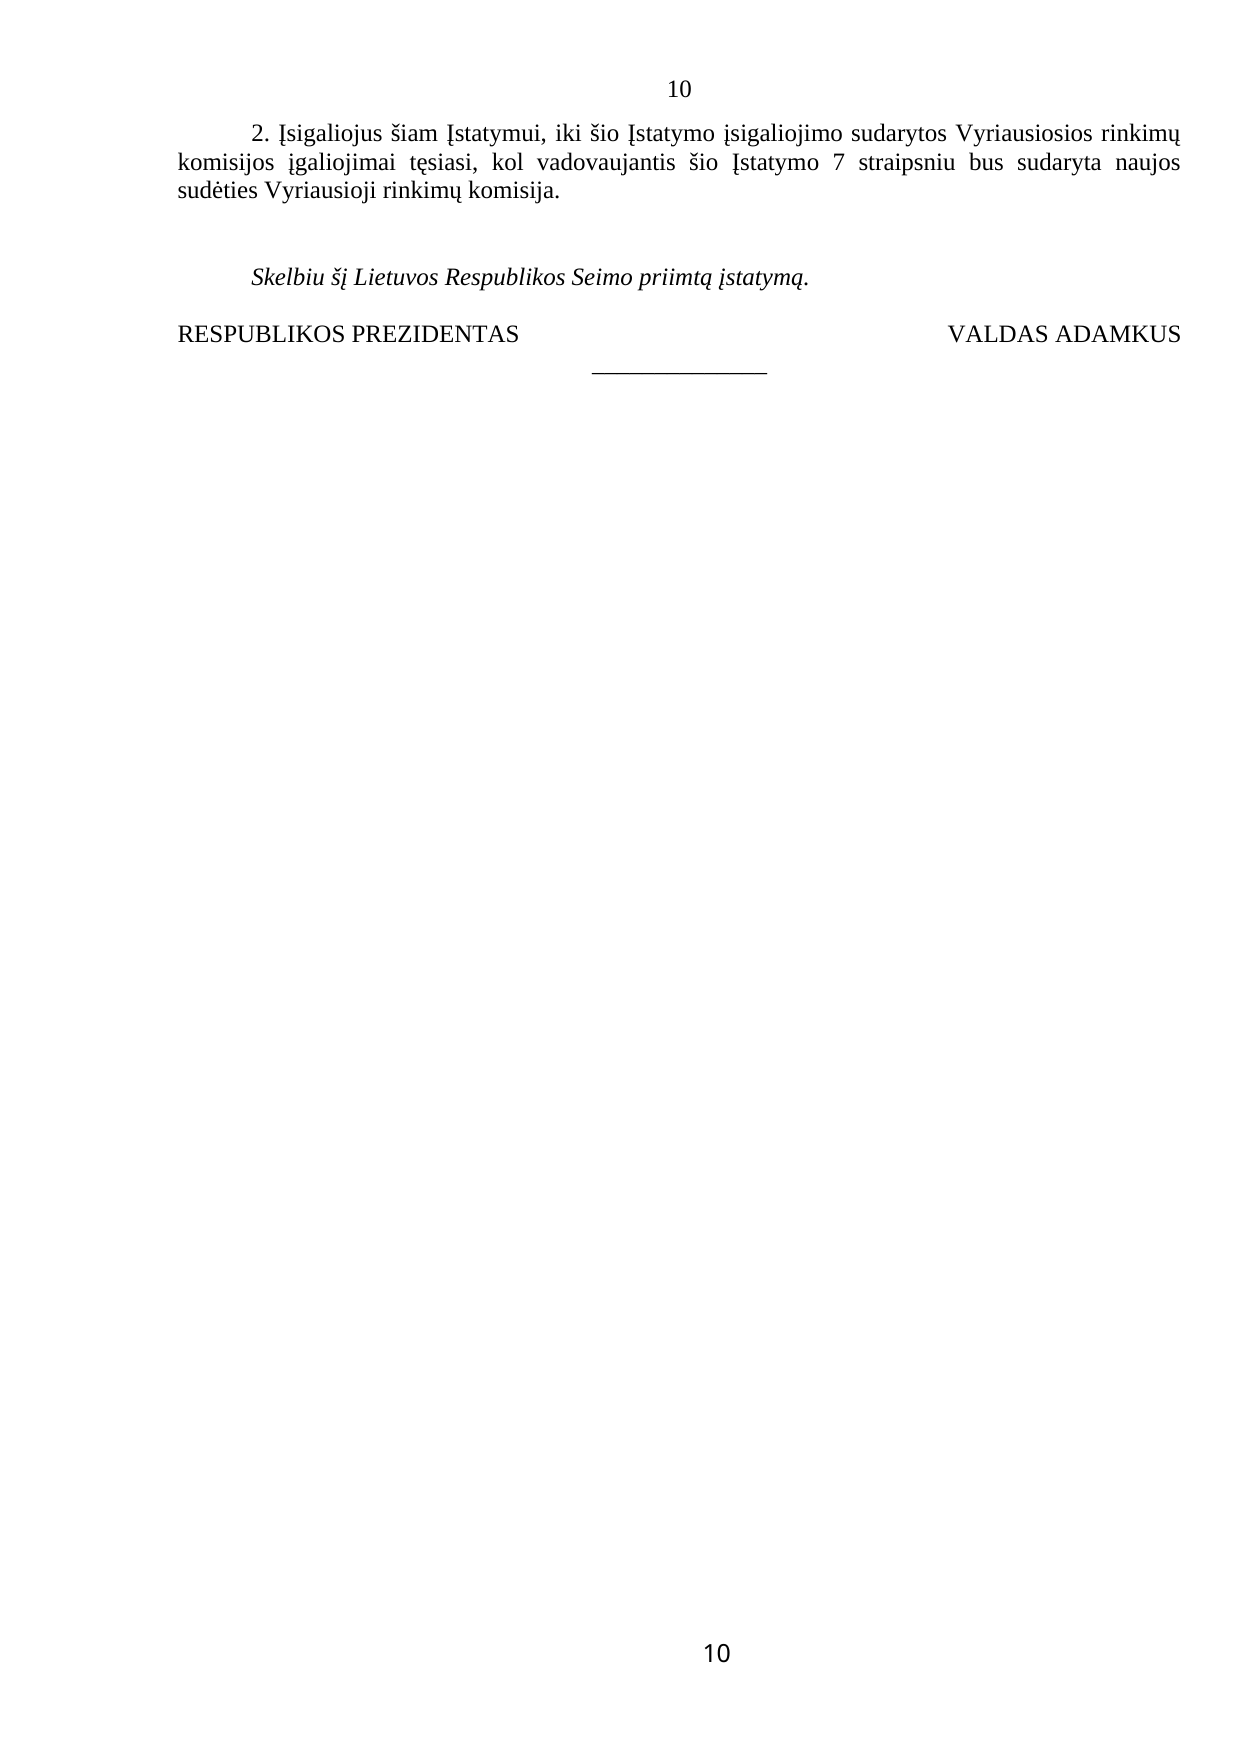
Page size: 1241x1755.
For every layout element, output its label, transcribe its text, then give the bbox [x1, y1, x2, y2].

text RESPUBLIKOS PREZIDENTAS VALDAS ADAMKUS [177, 319, 1181, 348]
text ______________ [177, 348, 1181, 377]
text Skelbiu šį Lietuvos Respublikos Seimo priimtą įstatymą. [177, 262, 1181, 291]
text 2. Įsigaliojus šiam Įstatymui, iki šio Įstatymo įsigaliojimo sudarytos Vyriausiosios rinkimų komisijos įgaliojimai tęsiasi, kol vadovaujantis šio Įstatymo 7 straipsniu bus sudaryta naujos sudėties Vyriausioji rinkimų komisija. [177, 118, 1181, 204]
